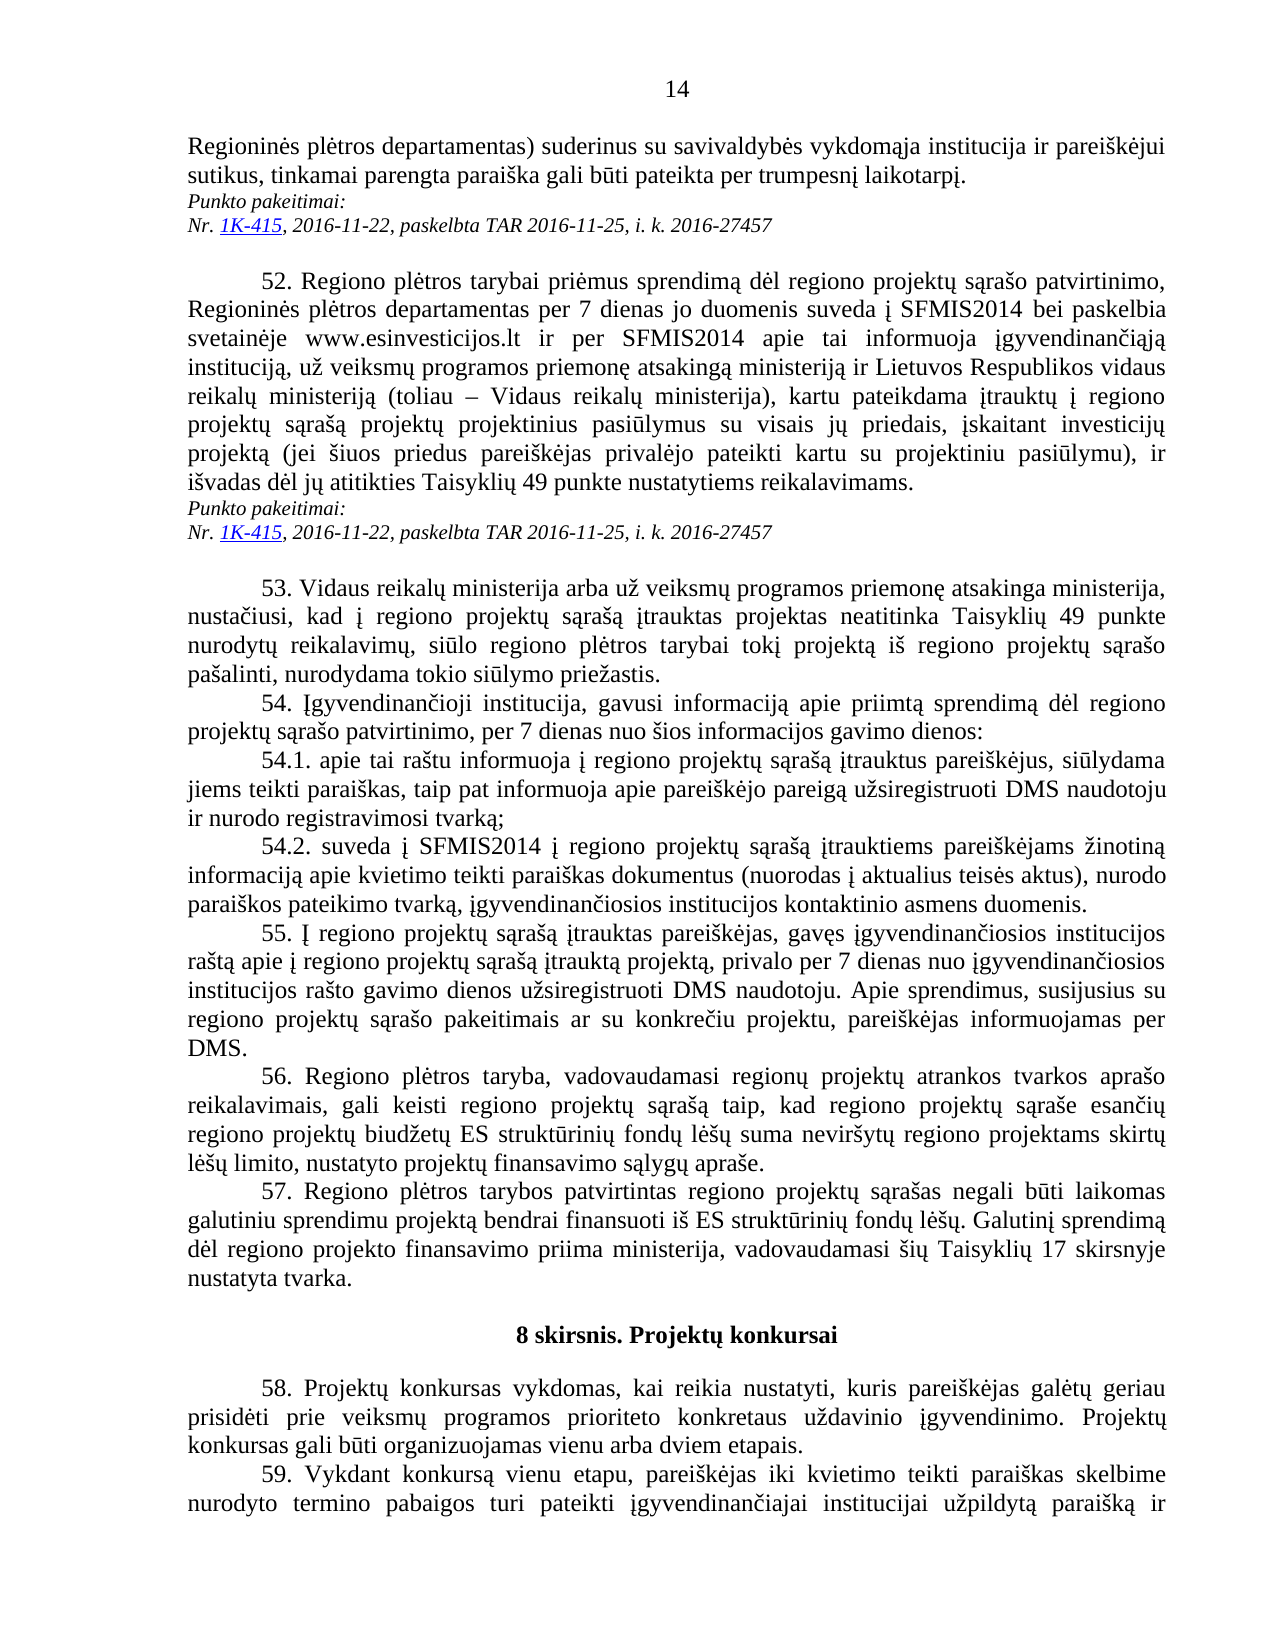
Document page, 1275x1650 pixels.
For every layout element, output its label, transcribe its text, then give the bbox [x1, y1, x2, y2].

text Regioninės plėtros departamentas) suderinus su savivaldybės vykdomąja institucija ir pareiškėjui sutikus, tinkamai parengta paraiška gali būti pateikta per trumpesnį laikotarpį. [187, 131, 1167, 189]
text Punkto pakeitimai: [187, 189, 1167, 213]
text 56. Regiono plėtros taryba, vadovaudamasi regionų projektų atrankos tvarkos aprašo reikalavimais, gali keisti regiono projektų sąrašą taip, kad regiono projektų sąraše esančių regiono projektų biudžetų ES struktūrinių fondų lėšų suma neviršytų regiono projektams skirtų lėšų limito, nustatyto projektų finansavimo sąlygų apraše. [187, 1061, 1167, 1176]
text 55. Į regiono projektų sąrašą įtrauktas pareiškėjas, gavęs įgyvendinančiosios institucijos raštą apie į regiono projektų sąrašą įtrauktą projektą, privalo per 7 dienas nuo įgyvendinančiosios institucijos rašto gavimo dienos užsiregistruoti DMS naudotoju. Apie sprendimus, susijusius su regiono projektų sąrašo pakeitimais ar su konkrečiu projektu, pareiškėjas informuojamas per DMS. [187, 918, 1167, 1061]
text Nr. 1K-415, 2016-11-22, paskelbta TAR 2016-11-25, i. k. 2016-27457 [187, 213, 1167, 237]
text 54.1. apie tai raštu informuoja į regiono projektų sąrašą įtrauktus pareiškėjus, siūlydama jiems teikti paraiškas, taip pat informuoja apie pareiškėjo pareigą užsiregistruoti DMS naudotoju ir nurodo registravimosi tvarką; [187, 745, 1167, 831]
text 59. Vykdant konkursą vienu etapu, pareiškėjas iki kvietimo teikti paraiškas skelbime nurodyto termino pabaigos turi pateikti įgyvendinančiajai institucijai užpildytą paraišką ir [187, 1459, 1167, 1517]
text Punkto pakeitimai: [187, 496, 1167, 520]
text Nr. 1K-415, 2016-11-22, paskelbta TAR 2016-11-25, i. k. 2016-27457 [187, 520, 1167, 544]
text 58. Projektų konkursas vykdomas, kai reikia nustatyti, kuris pareiškėjas galėtų geriau prisidėti prie veiksmų programos prioriteto konkretaus uždavinio įgyvendinimo. Projektų konkursas gali būti organizuojamas vienu arba dviem etapais. [187, 1373, 1167, 1459]
text 52. Regiono plėtros tarybai priėmus sprendimą dėl regiono projektų sąrašo patvirtinimo, Regioninės plėtros departamentas per 7 dienas jo duomenis suveda į SFMIS2014 bei paskelbia svetainėje www.esinvesticijos.lt ir per SFMIS2014 apie tai informuoja įgyvendinančiąją instituciją, už veiksmų programos priemonę atsakingą ministeriją ir Lietuvos Respublikos vidaus reikalų ministeriją (toliau – Vidaus reikalų ministerija), kartu pateikdama įtrauktų į regiono projektų sąrašą projektų projektinius pasiūlymus su visais jų priedais, įskaitant investicijų projektą (jei šiuos priedus pareiškėjas privalėjo pateikti kartu su projektiniu pasiūlymu), ir išvadas dėl jų atitikties Taisyklių 49 punkte nustatytiems reikalavimams. [187, 266, 1167, 496]
text 53. Vidaus reikalų ministerija arba už veiksmų programos priemonę atsakinga ministerija, nustačiusi, kad į regiono projektų sąrašą įtrauktas projektas neatitinka Taisyklių 49 punkte nurodytų reikalavimų, siūlo regiono plėtros tarybai tokį projektą iš regiono projektų sąrašo pašalinti, nurodydama tokio siūlymo priežastis. [187, 573, 1167, 688]
text 8 skirsnis. Projektų konkursai [246, 1320, 1107, 1349]
text 54.2. suveda į SFMIS2014 į regiono projektų sąrašą įtrauktiems pareiškėjams žinotiną informaciją apie kvietimo teikti paraiškas dokumentus (nuorodas į aktualius teisės aktus), nurodo paraiškos pateikimo tvarką, įgyvendinančiosios institucijos kontaktinio asmens duomenis. [187, 831, 1167, 918]
text 54. Įgyvendinančioji institucija, gavusi informaciją apie priimtą sprendimą dėl regiono projektų sąrašo patvirtinimo, per 7 dienas nuo šios informacijos gavimo dienos: [187, 688, 1167, 745]
text 57. Regiono plėtros tarybos patvirtintas regiono projektų sąrašas negali būti laikomas galutiniu sprendimu projektą bendrai finansuoti iš ES struktūrinių fondų lėšų. Galutinį sprendimą dėl regiono projekto finansavimo priima ministerija, vadovaudamasi šių Taisyklių 17 skirsnyje nustatyta tvarka. [187, 1176, 1167, 1291]
